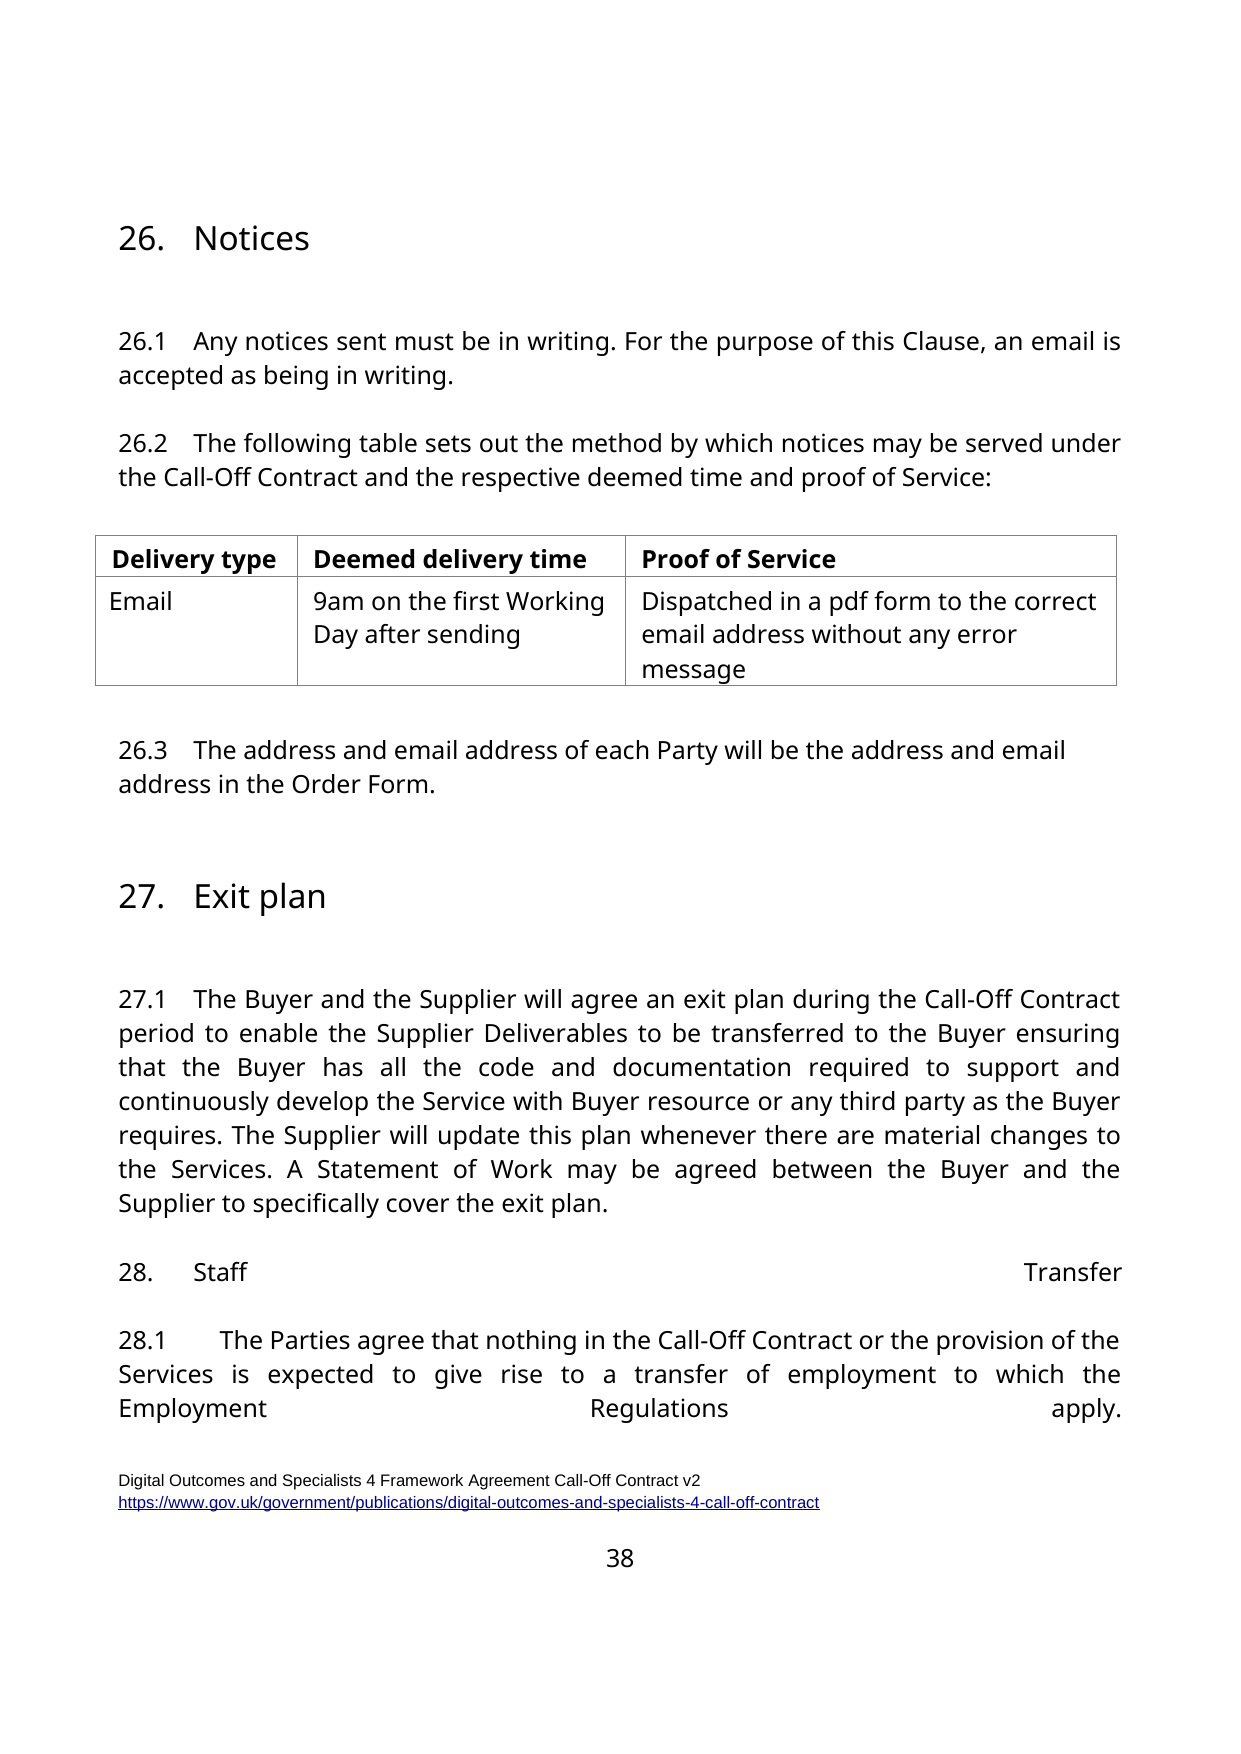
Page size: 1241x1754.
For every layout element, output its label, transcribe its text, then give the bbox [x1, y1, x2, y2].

table_header Delivery type [96, 536, 297, 576]
table_header Deemed delivery time [298, 536, 625, 576]
table_cell Dispatched in a pdf form to the correct email address without any error message [626, 577, 1116, 685]
text 26.1 Any notices sent must be in writing. For the purpose of this Clause, an email is accepted as being in writing. [118, 324, 1122, 392]
table_cell 9am on the first Working Day after sending [298, 577, 625, 685]
subtitle 27. Exit plan [118, 873, 1122, 918]
text 26.3 The address and email address of each Party will be the address and email address in the Order Form. [118, 733, 1122, 801]
table_cell Email [96, 577, 297, 685]
text 28. Staff Transfer 28.1 The Parties agree that nothing in the Call-Off Contract or the provision of the Services is expected to give rise to a transfer of employment to which the Employment Regulations apply. [118, 1254, 1122, 1459]
subtitle 26. Notices [118, 215, 1122, 260]
table_header Proof of Service [626, 536, 1116, 576]
text 26.2 The following table sets out the method by which notices may be served under the Call-Off Contract and the respective deemed time and proof of Service: [118, 426, 1122, 494]
text 27.1 The Buyer and the Supplier will agree an exit plan during the Call-Off Contract period to enable the Supplier Deliverables to be transferred to the Buyer ensuring that the Buyer has all the code and documentation required to support and continuously develop the Service with Buyer resource or any third party as the Buyer requires. The Supplier will update this plan whenever there are material changes to the Services. A Statement of Work may be agreed between the Buyer and the Supplier to specifically cover the exit plan. [118, 982, 1122, 1220]
